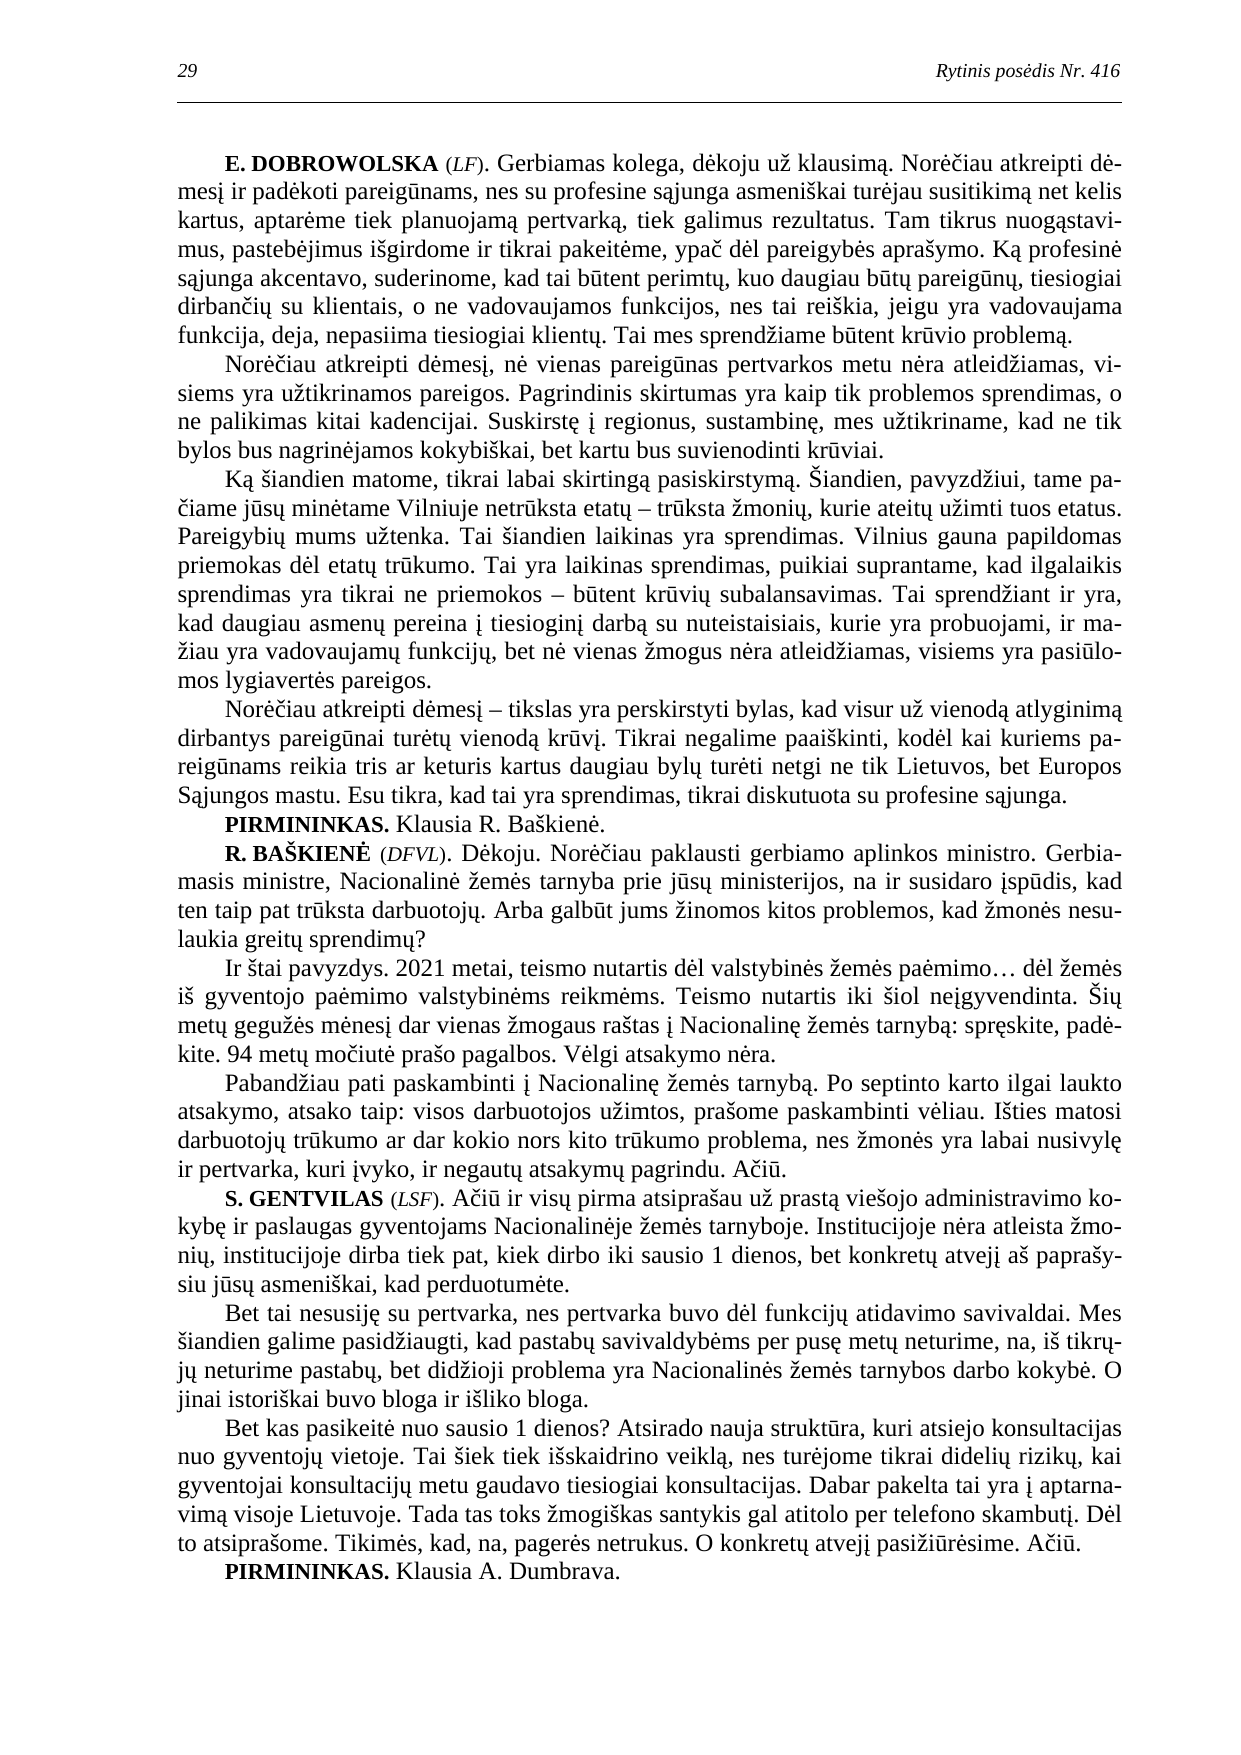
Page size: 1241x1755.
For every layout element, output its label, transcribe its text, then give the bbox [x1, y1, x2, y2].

text Ką šian­dien ma­to­me, tik­rai la­bai skir­tin­gą pa­si­skirs­ty­mą. Šian­dien, pa­vyz­džiui, ta­me pa­čia­me jū­sų mi­nė­ta­me Vil­niu­je ne­trūks­ta eta­tų – trūks­ta žmo­nių, ku­rie at­ei­tų už­im­ti tuos eta­tus. Pa­rei­gy­bių mums už­ten­ka. Tai šian­dien lai­ki­nas yra spren­di­mas. Vil­nius gau­na pa­pil­do­mas prie­mo­kas dėl eta­tų trū­ku­mo. Tai yra lai­ki­nas spren­di­mas, pui­kiai su­pran­ta­me, kad il­ga­lai­kis spren­di­mas yra tik­rai ne prie­mo­kos – bū­tent krū­vių su­ba­lan­sa­vi­mas. Tai spren­džiant ir yra, kad dau­giau as­me­nų per­ei­na į tie­sio­gi­nį dar­bą su nu­teis­tai­siais, ku­rie yra pro­buo­ja­mi, ir ma­žiau yra va­do­vau­ja­mų funk­ci­jų, bet nė vie­nas žmo­gus nė­ra at­lei­džia­mas, vi­siems yra pa­siū­lo­mos ly­gia­ver­tės pa­rei­gos. [177, 464, 1122, 694]
text R. BAŠKIENĖ (DFVL). Dė­ko­ju. No­rė­čiau pa­klaus­ti ger­bia­mo ap­lin­kos mi­nist­ro. Ger­bia­ma­sis mi­nist­re, Na­cio­na­li­nė že­mės tar­ny­ba prie jū­sų mi­nis­te­ri­jos, na ir su­si­da­ro įspū­dis, kad ten taip pat trūks­ta dar­buo­to­jų. Ar­ba gal­būt jums ži­no­mos ki­tos pro­ble­mos, kad žmo­nės ne­su­lau­kia grei­tų spren­di­mų? [177, 838, 1122, 953]
text No­rė­čiau at­kreip­ti dė­me­sį – tiks­las yra per­skirs­ty­ti by­las, kad vi­sur už vie­no­dą at­ly­gi­ni­mą dir­ban­tys pa­rei­gū­nai tu­rė­tų vie­no­dą krū­vį. Tik­rai ne­ga­li­me pa­aiš­kin­ti, ko­dėl kai ku­riems pa­rei­gū­nams rei­kia tris ar ke­tu­ris kar­tus dau­giau by­lų tu­rė­ti net­gi ne tik Lie­tu­vos, bet Eu­ro­pos Są­jun­gos mas­tu. Esu tik­ra, kad tai yra spren­di­mas, tik­rai dis­ku­tuo­ta su pro­fe­si­ne są­jun­ga. [177, 694, 1122, 809]
text PIRMININKAS. Klau­sia A. Dumb­ra­va. [177, 1556, 1122, 1585]
text No­rė­čiau at­kreip­ti dė­me­sį, nė vie­nas pa­rei­gū­nas per­tvar­kos me­tu nė­ra at­lei­džia­mas, vi­siems yra už­tik­ri­na­mos pa­rei­gos. Pa­grin­di­nis skir­tu­mas yra kaip tik pro­ble­mos spren­di­mas, o ne pa­li­ki­mas ki­tai ka­den­ci­jai. Su­skirs­tę į re­gio­nus, su­stam­bi­nę, mes už­tik­ri­na­me, kad ne tik by­los bus nag­ri­nė­ja­mos ko­ky­biš­kai, bet kar­tu bus su­vie­no­din­ti krū­viai. [177, 349, 1122, 464]
text Ir štai pa­vyz­dys. 2021 me­tai, teis­mo nu­tar­tis dėl vals­ty­bi­nės že­mės pa­ė­mi­mo… dėl že­mės iš gy­ven­to­jo pa­ė­mi­mo vals­ty­bi­nėms reik­mėms. Teis­mo nu­tar­tis iki šiol ne­įgy­ven­din­ta. Šių me­tų ge­gu­žės mė­ne­sį dar vie­nas žmo­gaus raš­tas į Na­cio­na­li­nę že­mės tar­ny­bą: spręs­ki­te, pa­dė­ki­te. 94 me­tų mo­čiu­tė pra­šo pa­gal­bos. Vėl­gi at­sa­ky­mo nė­ra. [177, 953, 1122, 1068]
text Bet kas pa­si­kei­tė nuo sau­sio 1 die­nos? At­si­ra­do nau­ja struk­tū­ra, ku­ri at­sie­jo kon­sul­ta­ci­jas nuo gy­ven­to­jų vie­to­je. Tai šiek tiek iš­skaid­ri­no veik­lą, nes tu­rė­jo­me tik­rai di­de­lių ri­zi­kų, kai gy­ven­to­jai kon­sul­ta­ci­jų me­tu gau­da­vo tie­sio­giai kon­sul­ta­ci­jas. Da­bar pa­kel­ta tai yra į ap­tar­na­vi­mą vi­so­je Lie­tu­vo­je. Ta­da tas toks žmo­giš­kas san­ty­kis gal ati­to­lo per te­le­fo­no skam­bu­tį. Dėl to at­si­pra­šo­me. Ti­ki­mės, kad, na, pa­ge­rės ne­tru­kus. O kon­kre­tų at­ve­jį pa­si­žiū­rė­si­me. Ačiū. [177, 1413, 1122, 1556]
text Bet tai ne­su­si­ję su per­tvar­ka, nes per­tvar­ka bu­vo dėl funk­ci­jų ati­da­vi­mo sa­vi­val­dai. Mes šian­dien ga­li­me pa­si­džiaug­ti, kad pa­sta­bų sa­vi­val­dy­bėms per pu­sę me­tų ne­tu­ri­me, na, iš tik­rų­jų ne­tu­ri­me pa­sta­bų, bet di­džio­ji pro­ble­ma yra Na­cio­na­li­nės že­mės tar­ny­bos dar­bo ko­ky­bė. O ji­nai is­to­riš­kai bu­vo blo­ga ir iš­li­ko blo­ga. [177, 1298, 1122, 1413]
text E. DOBROWOLSKA (LF). Ger­bia­mas ko­le­ga, dė­ko­ju už klau­si­mą. No­rė­čiau at­kreip­ti dė­me­sį ir pa­dė­ko­ti pa­rei­gū­nams, nes su pro­fe­si­ne są­jun­ga as­me­niš­kai tu­rė­jau su­si­ti­ki­mą net ke­lis kar­tus, ap­ta­rė­me tiek pla­nuo­ja­mą per­tvar­ką, tiek ga­li­mus re­zul­ta­tus. Tam tik­rus nuo­gąs­ta­vi­mus, pa­ste­bė­ji­mus iš­gir­do­me ir tik­rai pa­kei­tė­me, ypač dėl pa­rei­gy­bės ap­ra­šy­mo. Ką pro­fe­si­nė są­jun­ga ak­cen­ta­vo, su­de­ri­no­me, kad tai bū­tent per­im­tų, kuo dau­giau bū­tų pa­rei­gū­nų, tie­sio­giai dir­ban­čių su klien­tais, o ne va­do­vau­ja­mos funk­ci­jos, nes tai reiš­kia, jei­gu yra va­do­vau­ja­ma funk­ci­ja, de­ja, ne­pa­si­i­ma tie­sio­giai klien­tų. Tai mes spren­džia­me bū­tent krū­vio pro­ble­mą. [177, 148, 1122, 349]
text Pa­ban­džiau pa­ti pa­skam­bin­ti į Na­cio­na­li­nę že­mės tar­ny­bą. Po sep­tin­to kar­to il­gai lauk­to at­sa­ky­mo, at­sa­ko taip: vi­sos dar­buo­to­jos už­im­tos, pra­šo­me pa­skam­bin­ti vė­liau. Iš­ties ma­to­si dar­buo­to­jų trū­ku­mo ar dar ko­kio nors ki­to trū­ku­mo pro­ble­ma, nes žmo­nės yra la­bai nu­si­vy­lę ir per­tvar­ka, ku­ri įvy­ko, ir ne­gau­tų at­sa­ky­mų pa­grin­du. Ačiū. [177, 1068, 1122, 1183]
text PIRMININKAS. Klau­sia R. Baš­kie­nė. [177, 809, 1122, 838]
text S. GENTVILAS (LSF). Ačiū ir vi­sų pir­ma at­si­pra­šau už pras­tą vie­šo­jo ad­mi­nist­ra­vi­mo ko­ky­bę ir pa­slau­gas gy­ven­to­jams Na­cio­na­li­nė­je že­mės tar­ny­bo­je. Ins­ti­tu­ci­jo­je nė­ra at­leis­ta žmo­nių, ins­ti­tu­ci­jo­je dir­ba tiek pat, kiek dir­bo iki sau­sio 1 die­nos, bet kon­kre­tų at­ve­jį aš pa­pra­šy­siu jū­sų as­me­niš­kai, kad per­duo­tu­mė­te. [177, 1183, 1122, 1298]
